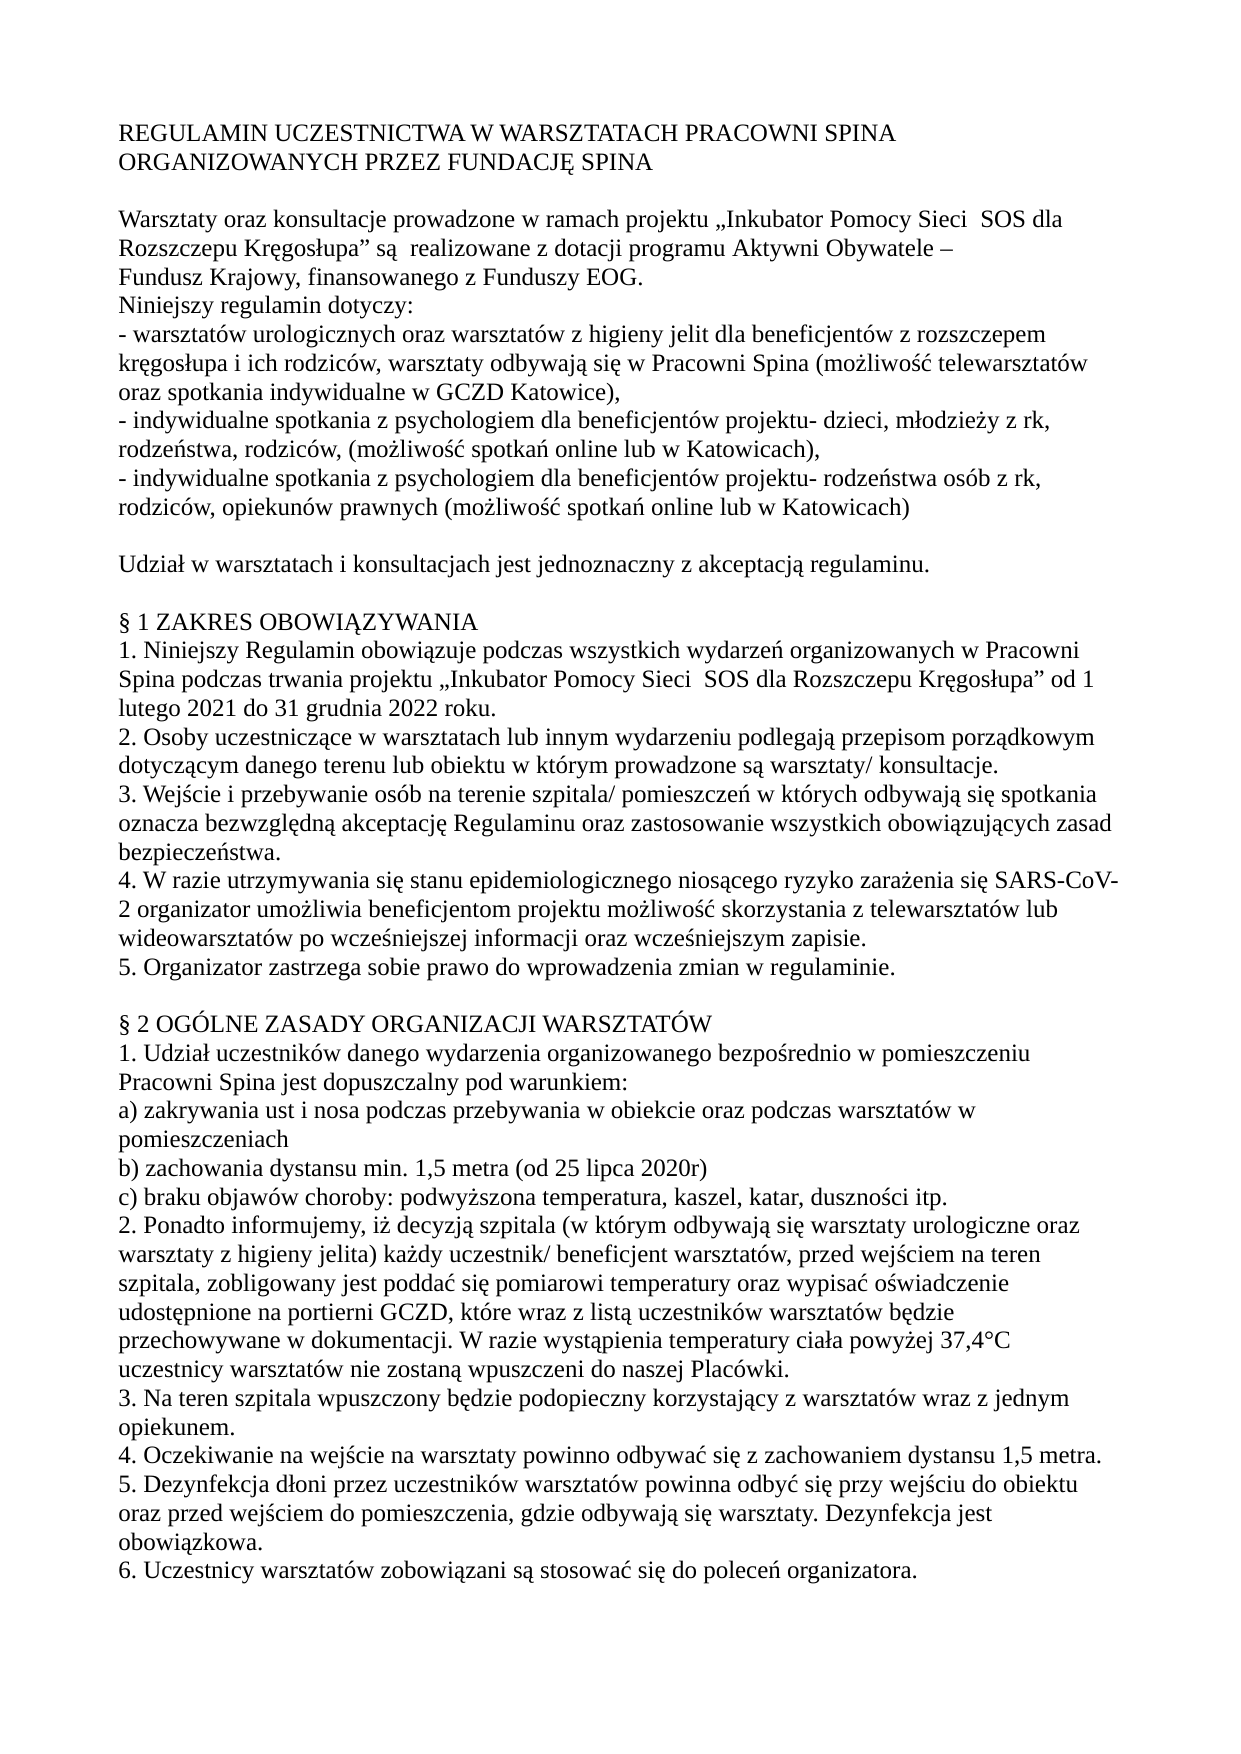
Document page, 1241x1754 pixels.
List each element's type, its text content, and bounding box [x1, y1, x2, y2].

text 2. Osoby uczestniczące w warsztatach lub innym wydarzeniu podlegają przepisom porządkowym dotyczącym danego terenu lub obiektu w którym prowadzone są warsztaty/ konsultacje. [118, 722, 1122, 779]
text Warsztaty oraz konsultacje prowadzone w ramach projektu „Inkubator Pomocy Sieci SOS dla Rozszczepu Kręgosłupa” są realizowane z dotacji programu Aktywni Obywatele – Fundusz Krajowy, finansowanego z Funduszy EOG. [118, 204, 1122, 291]
text REGULAMIN UCZESTNICTWA W WARSZTATACH PRACOWNI SPINA ORGANIZOWANYCH PRZEZ FUNDACJĘ SPINA [118, 118, 1122, 176]
text 3. Wejście i przebywanie osób na terenie szpitala/ pomieszczeń w których odbywają się spotkania oznacza bezwzględną akceptację Regulaminu oraz zastosowanie wszystkich obowiązujących zasad bezpieczeństwa. [118, 779, 1122, 866]
text 2. Ponadto informujemy, iż decyzją szpitala (w którym odbywają się warsztaty urologiczne oraz warsztaty z higieny jelita) każdy uczestnik/ beneficjent warsztatów, przed wejściem na teren szpitala, zobligowany jest poddać się pomiarowi temperatury oraz wypisać oświadczenie udostępnione na portierni GCZD, które wraz z listą uczestników warsztatów będzie przechowywane w dokumentacji. W razie wystąpienia temperatury ciała powyżej 37,4°C uczestnicy warsztatów nie zostaną wpuszczeni do naszej Placówki. [118, 1211, 1122, 1383]
text 1. Udział uczestników danego wydarzenia organizowanego bezpośrednio w pomieszczeniu Pracowni Spina jest dopuszczalny pod warunkiem: [118, 1038, 1122, 1096]
text 6. Uczestnicy warsztatów zobowiązani są stosować się do poleceń organizatora. [118, 1556, 1122, 1584]
text 4. Oczekiwanie na wejście na warsztaty powinno odbywać się z zachowaniem dystansu 1,5 metra. 5. Dezynfekcja dłoni przez uczestników warsztatów powinna odbyć się przy wejściu do obiektu oraz przed wejściem do pomieszczenia, gdzie odbywają się warsztaty. Dezynfekcja jest obowiązkowa. [118, 1441, 1122, 1556]
text § 2 OGÓLNE ZASADY ORGANIZACJI WARSZTATÓW [118, 1009, 1122, 1038]
text Niniejszy regulamin dotyczy: [118, 291, 1122, 319]
text § 1 ZAKRES OBOWIĄZYWANIA [118, 607, 1122, 636]
text b) zachowania dystansu min. 1,5 metra (od 25 lipca 2020r) [118, 1153, 1122, 1182]
text 3. Na teren szpitala wpuszczony będzie podopieczny korzystający z warsztatów wraz z jednym opiekunem. [118, 1383, 1122, 1441]
text a) zakrywania ust i nosa podczas przebywania w obiekcie oraz podczas warsztatów w pomieszczeniach [118, 1096, 1122, 1153]
text 4. W razie utrzymywania się stanu epidemiologicznego niosącego ryzyko zarażenia się SARS-CoV-2 organizator umożliwia beneficjentom projektu możliwość skorzystania z telewarsztatów lub wideowarsztatów po wcześniejszej informacji oraz wcześniejszym zapisie. [118, 866, 1122, 952]
text 1. Niniejszy Regulamin obowiązuje podczas wszystkich wydarzeń organizowanych w Pracowni Spina podczas trwania projektu „Inkubator Pomocy Sieci SOS dla Rozszczepu Kręgosłupa” od 1 lutego 2021 do 31 grudnia 2022 roku. [118, 636, 1122, 722]
text - warsztatów urologicznych oraz warsztatów z higieny jelit dla beneficjentów z rozszczepem kręgosłupa i ich rodziców, warsztaty odbywają się w Pracowni Spina (możliwość telewarsztatów oraz spotkania indywidualne w GCZD Katowice), - indywidualne spotkania z psychologiem dla beneficjentów projektu- dzieci, młodzieży z rk, rodzeństwa, rodziców, (możliwość spotkań online lub w Katowicach), - indywidualne spotkania z psychologiem dla beneficjentów projektu- rodzeństwa osób z rk, rodziców, opiekunów prawnych (możliwość spotkań online lub w Katowicach) [118, 319, 1122, 521]
text 5. Organizator zastrzega sobie prawo do wprowadzenia zmian w regulaminie. [118, 952, 1122, 981]
text Udział w warsztatach i konsultacjach jest jednoznaczny z akceptacją regulaminu. [118, 549, 1122, 578]
text c) braku objawów choroby: podwyższona temperatura, kaszel, katar, duszności itp. [118, 1182, 1122, 1211]
